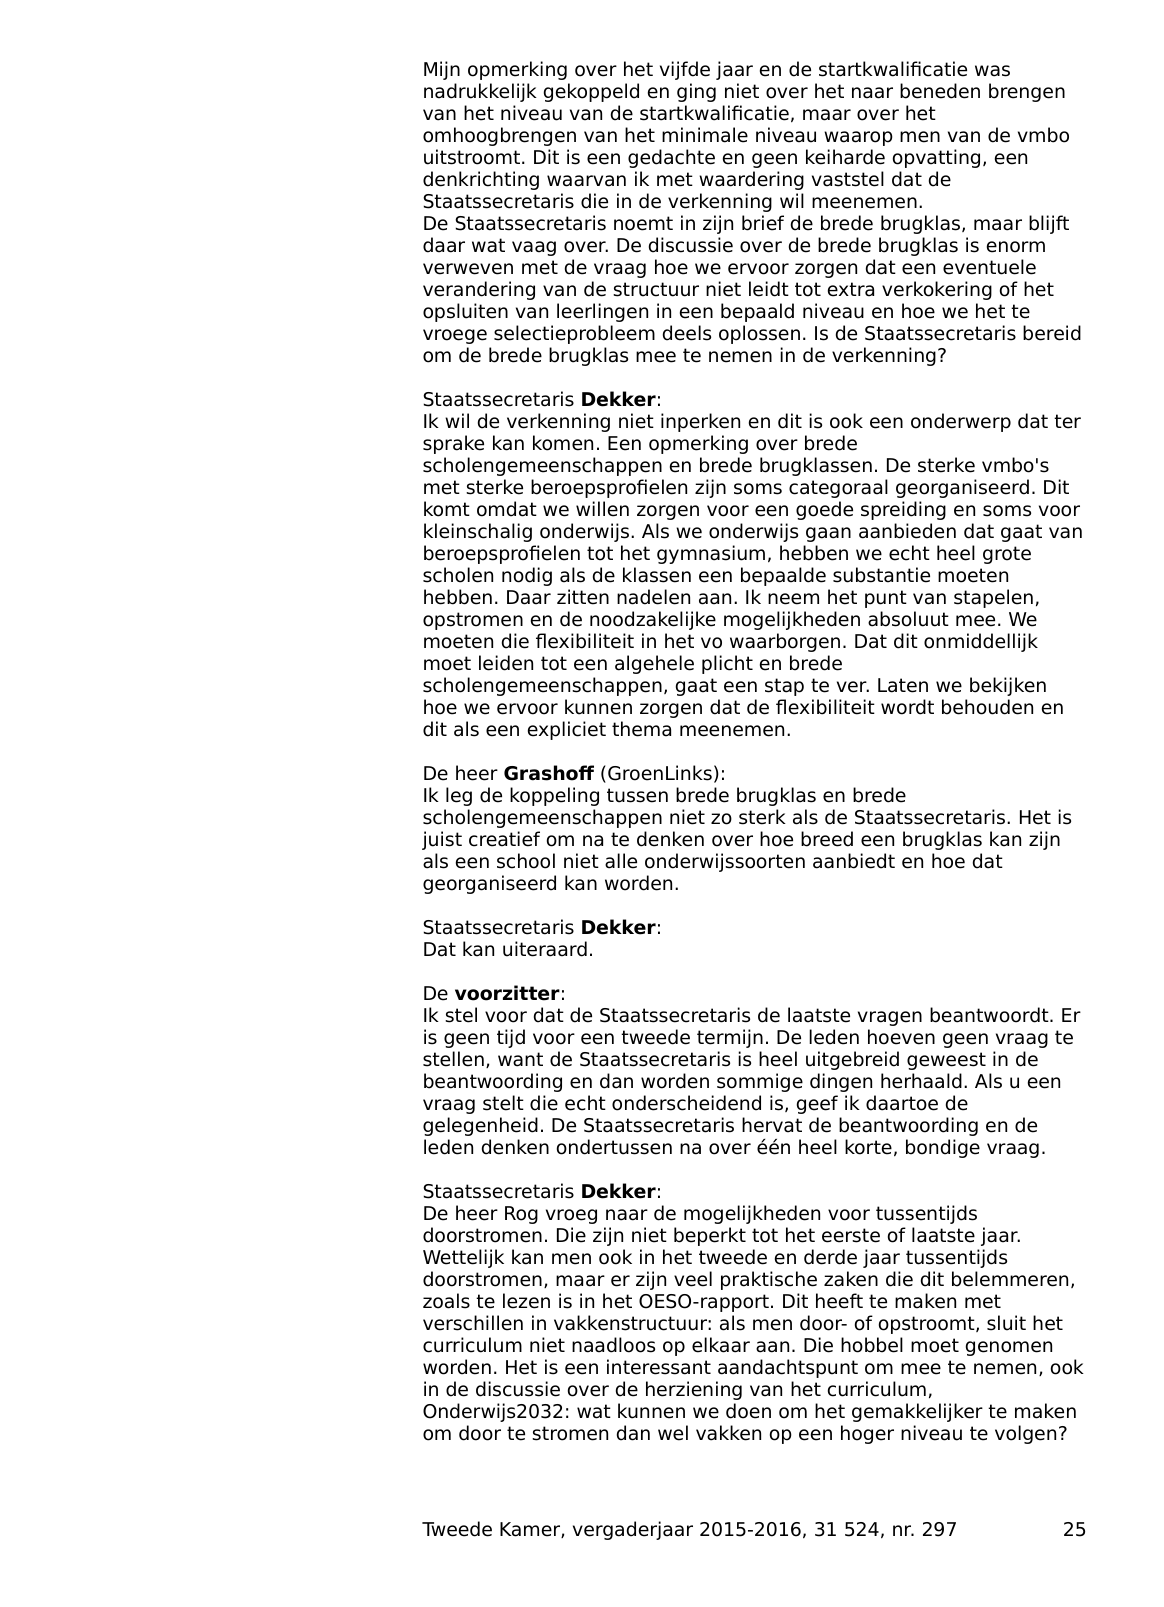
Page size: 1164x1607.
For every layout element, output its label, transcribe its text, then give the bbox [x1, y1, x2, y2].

text Ik leg de koppeling tussen brede brugklas en brede scholengemeenschappen niet zo sterk als de Staatssecretaris. Het is juist creatief om na te denken over hoe breed een brugklas kan zijn als een school niet alle onderwijssoorten aanbiedt en hoe dat georganiseerd kan worden. [422, 785, 1087, 895]
text De heer Grashoff (GroenLinks): [422, 763, 1087, 785]
text Staatssecretaris Dekker: [422, 917, 1087, 939]
text Dat kan uiteraard. [422, 939, 1087, 961]
text De voorzitter: [422, 983, 1087, 1005]
text Mijn opmerking over het vijfde jaar en de startkwalificatie was nadrukkelijk gekoppeld en ging niet over het naar beneden brengen van het niveau van de startkwalificatie, maar over het omhoogbrengen van het minimale niveau waarop men van de vmbo uitstroomt. Dit is een gedachte en geen keiharde opvatting, een denkrichting waarvan ik met waardering vaststel dat de Staatssecretaris die in de verkenning wil meenemen. [422, 59, 1087, 213]
text De Staatssecretaris noemt in zijn brief de brede brugklas, maar blijft daar wat vaag over. De discussie over de brede brugklas is enorm verweven met de vraag hoe we ervoor zorgen dat een eventuele verandering van de structuur niet leidt tot extra verkokering of het opsluiten van leerlingen in een bepaald niveau en hoe we het te vroege selectieprobleem deels oplossen. Is de Staatssecretaris bereid om de brede brugklas mee te nemen in de verkenning? [422, 213, 1087, 367]
text Staatssecretaris Dekker: [422, 1181, 1087, 1203]
text De heer Rog vroeg naar de mogelijkheden voor tussentijds doorstromen. Die zijn niet beperkt tot het eerste of laatste jaar. Wettelijk kan men ook in het tweede en derde jaar tussentijds doorstromen, maar er zijn veel praktische zaken die dit belemmeren, zoals te lezen is in het OESO-rapport. Dit heeft te maken met verschillen in vakkenstructuur: als men door- of opstroomt, sluit het curriculum niet naadloos op elkaar aan. Die hobbel moet genomen worden. Het is een interessant aandachtspunt om mee te nemen, ook in de discussie over de herziening van het curriculum, Onderwijs2032: wat kunnen we doen om het gemakkelijker te maken om door te stromen dan wel vakken op een hoger niveau te volgen? [422, 1203, 1087, 1445]
text Staatssecretaris Dekker: [422, 389, 1087, 411]
text Ik stel voor dat de Staatssecretaris de laatste vragen beantwoordt. Er is geen tijd voor een tweede termijn. De leden hoeven geen vraag te stellen, want de Staatssecretaris is heel uitgebreid geweest in de beantwoording en dan worden sommige dingen herhaald. Als u een vraag stelt die echt onderscheidend is, geef ik daartoe de gelegenheid. De Staatssecretaris hervat de beantwoording en de leden denken ondertussen na over één heel korte, bondige vraag. [422, 1005, 1087, 1159]
text Ik wil de verkenning niet inperken en dit is ook een onderwerp dat ter sprake kan komen. Een opmerking over brede scholengemeenschappen en brede brugklassen. De sterke vmbo's met sterke beroepsprofielen zijn soms categoraal georganiseerd. Dit komt omdat we willen zorgen voor een goede spreiding en soms voor kleinschalig onderwijs. Als we onderwijs gaan aanbieden dat gaat van beroepsprofielen tot het gymnasium, hebben we echt heel grote scholen nodig als de klassen een bepaalde substantie moeten hebben. Daar zitten nadelen aan. Ik neem het punt van stapelen, opstromen en de noodzakelijke mogelijkheden absoluut mee. We moeten die flexibiliteit in het vo waarborgen. Dat dit onmiddellijk moet leiden tot een algehele plicht en brede scholengemeenschappen, gaat een stap te ver. Laten we bekijken hoe we ervoor kunnen zorgen dat de flexibiliteit wordt behouden en dit als een expliciet thema meenemen. [422, 411, 1087, 741]
